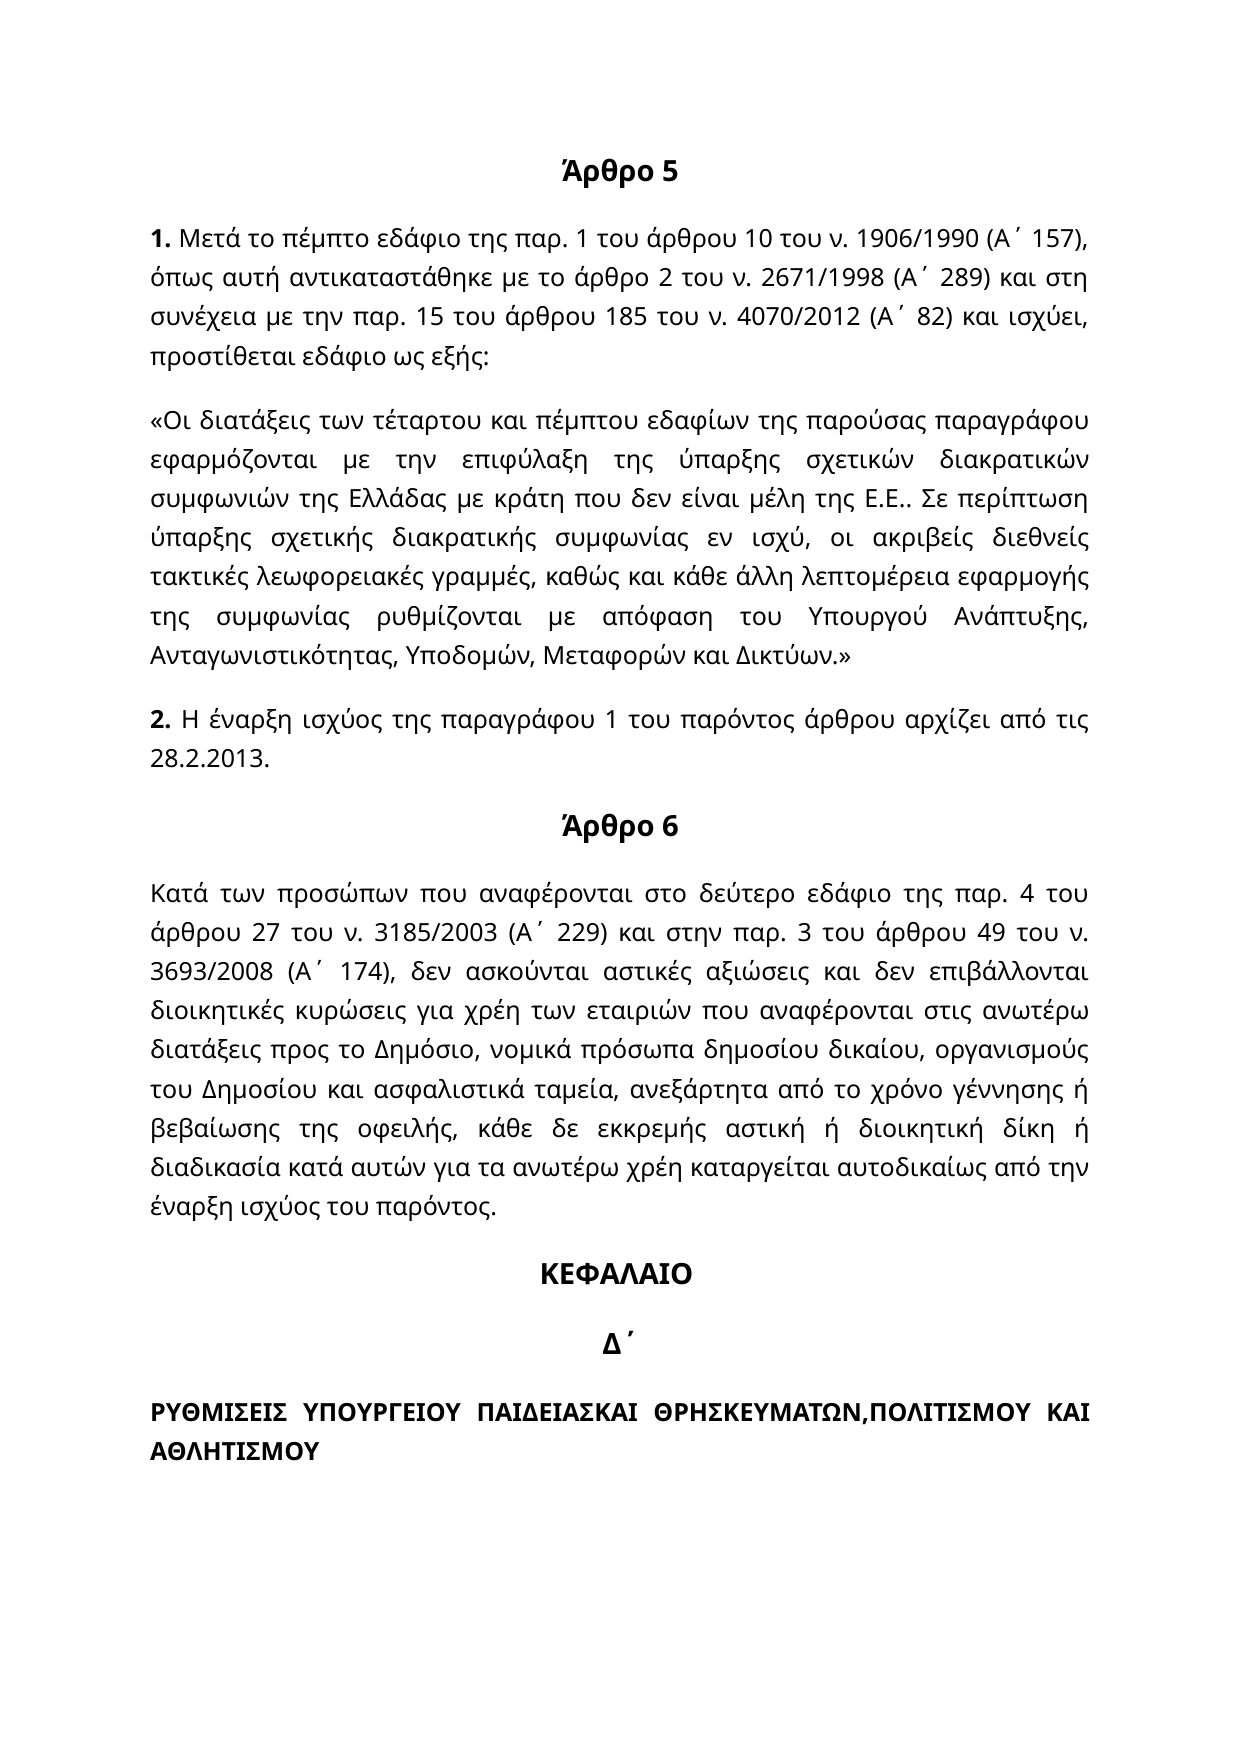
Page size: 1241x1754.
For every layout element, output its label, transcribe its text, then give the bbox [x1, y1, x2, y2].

subtitle ΚΕΦΑΛΑΙΟ [150, 1253, 1090, 1293]
text Κατά των προσώπων που αναφέρονται στο δεύτερο εδάφιο της παρ. 4 του άρθρου 27 του ν. 3185/2003 (Α΄ 229) και στην παρ. 3 του άρθρου 49 του ν. 3693/2008 (Α΄ 174), δεν ασκούνται αστικές αξιώσεις και δεν επιβάλλονται διοικητικές κυρώσεις για χρέη των εταιριών που αναφέρονται στις ανωτέρω διατάξεις προς το Δημόσιο, νομικά πρόσωπα δημοσίου δικαίου, οργανισμούς του Δημοσίου και ασφαλιστικά ταμεία, ανεξάρτητα από το χρόνο γέννησης ή βεβαίωσης της οφειλής, κάθε δε εκκρεμής αστική ή διοικητική δίκη ή διαδικασία κατά αυτών για τα ανωτέρω χρέη καταργείται αυτοδικαίως από την έναρξη ισχύος του παρόντος. [150, 875, 1090, 1223]
text 1. Μετά το πέμπτο εδάφιο της παρ. 1 του άρθρου 10 του ν. 1906/1990 (Α΄ 157), όπως αυτή αντικαταστάθηκε με το άρθρο 2 του ν. 2671/1998 (Α΄ 289) και στη συνέχεια με την παρ. 15 του άρθρου 185 του ν. 4070/2012 (Α΄ 82) και ισχύει, προστίθεται εδάφιο ως εξής: [150, 221, 1090, 372]
text 2. Η έναρξη ισχύος της παραγράφου 1 του παρόντος άρθρου αρχίζει από τις 28.2.2013. [150, 701, 1090, 775]
subtitle Δ΄ [150, 1323, 1090, 1363]
subtitle Άρθρο 6 [150, 805, 1090, 844]
subtitle Άρθρο 5 [150, 150, 1090, 190]
text ΡΥΘΜΙΣΕΙΣ ΥΠΟΥΡΓΕΙΟΥ ΠΑΙΔΕΙΑΣΚΑΙ ΘΡΗΣΚΕΥΜΑΤΩΝ,ΠΟΛΙΤΙΣΜΟΥ ΚΑΙ ΑΘΛΗΤΙΣΜΟΥ [150, 1394, 1090, 1467]
text «Οι διατάξεις των τέταρτου και πέμπτου εδαφίων της παρούσας παραγράφου εφαρμόζονται με την επιφύλαξη της ύπαρξης σχετικών διακρατικών συμφωνιών της Ελλάδας με κράτη που δεν είναι μέλη της Ε.Ε.. Σε περίπτωση ύπαρξης σχετικής διακρατικής συμφωνίας εν ισχύ, οι ακριβείς διεθνείς τακτικές λεωφορειακές γραμμές, καθώς και κάθε άλλη λεπτομέρεια εφαρμογής της συμφωνίας ρυθμίζονται με απόφαση του Υπουργού Ανάπτυξης, Ανταγωνιστικότητας, Υποδομών, Μεταφορών και Δικτύων.» [150, 402, 1090, 671]
